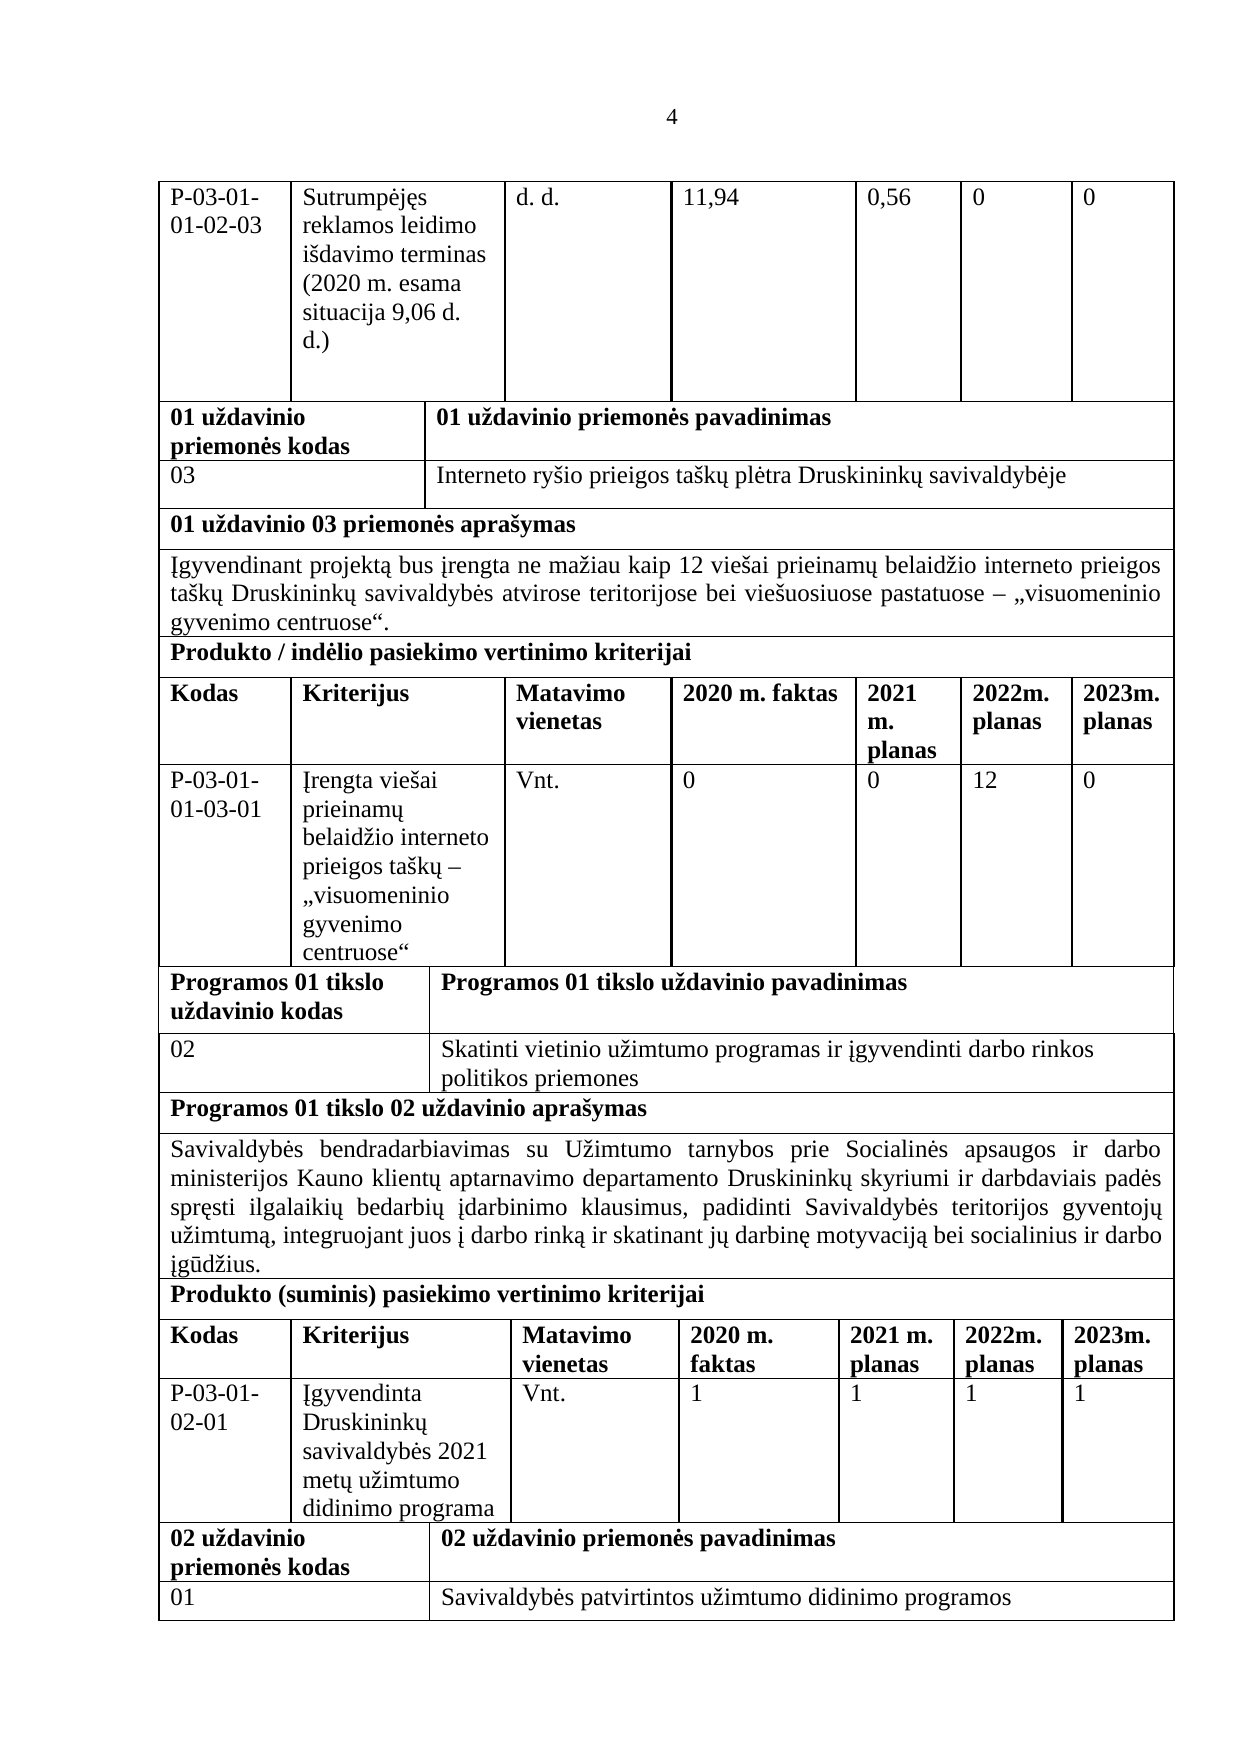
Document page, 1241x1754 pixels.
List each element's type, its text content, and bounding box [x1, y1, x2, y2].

table_cell 02 uždavinio priemonės kodas [160, 1523, 429, 1581]
table_cell Matavimo vienetas [506, 678, 670, 764]
table_cell Įgyvendinant projektą bus įrengta ne mažiau kaip 12 viešai prieinamų belaidžio interneto prieigos taškų Druskininkų savivaldybės atvirose teritorijose bei viešuosiuose pastatuose – „visuomeninio gyvenimo centruose“. [160, 550, 1173, 636]
table_cell Vnt. [506, 765, 670, 966]
table_cell 2020 m. faktas [673, 678, 855, 764]
table_cell d. d. [506, 182, 670, 401]
table_cell 12 [962, 765, 1071, 966]
table_cell 1 [680, 1379, 838, 1522]
table_cell 0 [857, 765, 960, 966]
table_cell 01 uždavinio priemonės pavadinimas [426, 402, 1173, 459]
table_cell 0 [673, 765, 855, 966]
table_cell Kodas [160, 1320, 290, 1377]
table_cell 2022m. planas [955, 1320, 1061, 1377]
table_cell Programos 01 tikslo 02 uždavinio aprašymas [160, 1093, 1173, 1133]
table_cell 01 uždavinio 03 priemonės aprašymas [160, 509, 1173, 549]
table_cell Produkto (suminis) pasiekimo vertinimo kriterijai [160, 1279, 1173, 1319]
table_cell 0 [1073, 182, 1173, 401]
table_cell 01 [160, 1582, 429, 1620]
table_cell P-03-01-01-02-03 [160, 182, 290, 401]
table_cell 2021 m. planas [857, 678, 960, 764]
table_cell Įgyvendinta Druskininkų savivaldybės 2021 metų užimtumo didinimo programa [292, 1379, 510, 1522]
table_cell 2023m. planas [1073, 678, 1173, 764]
table_cell Savivaldybės bendradarbiavimas su Užimtumo tarnybos prie Socialinės apsaugos ir darbo ministerijos Kauno klientų aptarnavimo departamento Druskininkų skyriumi ir darbdaviais padės spręsti ilgalaikių bedarbių įdarbinimo klausimus, padidinti Savivaldybės teritorijos gyventojų užimtumą, integruojant juos į darbo rinką ir skatinant jų darbinę motyvaciją bei socialinius ir darbo įgūdžius. [160, 1134, 1173, 1278]
table_cell Interneto ryšio prieigos taškų plėtra Druskininkų savivaldybėje [426, 461, 1173, 508]
table_cell P-03-01-02-01 [160, 1379, 290, 1522]
table_cell 02 uždavinio priemonės pavadinimas [430, 1523, 1173, 1581]
table_cell 2022m. planas [962, 678, 1071, 764]
table_cell 01 uždavinio priemonės kodas [160, 402, 424, 459]
table_cell Produkto / indėlio pasiekimo vertinimo kriterijai [160, 637, 1173, 677]
table_cell Programos 01 tikslo uždavinio kodas [159, 967, 429, 1033]
table_cell Vnt. [512, 1379, 678, 1522]
table_cell Sutrumpėjęs reklamos leidimo išdavimo terminas (2020 m. esama situacija 9,06 d. d.) [292, 182, 504, 401]
table_cell Matavimo vienetas [512, 1320, 678, 1377]
table_cell 0 [1073, 765, 1173, 966]
table_cell 1 [955, 1379, 1061, 1522]
table_cell Kriterijus [292, 1320, 510, 1377]
table_cell Kriterijus [292, 678, 504, 764]
table_cell P-03-01-01-03-01 [160, 765, 290, 966]
table_cell Įrengta viešai prieinamų belaidžio interneto prieigos taškų – „visuomeninio gyvenimo centruose“ [292, 765, 504, 966]
table_cell 1 [840, 1379, 953, 1522]
table_cell 11,94 [673, 182, 855, 401]
table_cell 2023m. planas [1064, 1320, 1173, 1377]
table_cell 2021 m. planas [840, 1320, 953, 1377]
table_cell 0,56 [857, 182, 960, 401]
table_cell 1 [1064, 1379, 1173, 1522]
table_cell Programos 01 tikslo uždavinio pavadinimas [430, 967, 1173, 1033]
table_cell 02 [160, 1034, 429, 1092]
table_cell 03 [160, 461, 424, 508]
table_cell Kodas [160, 678, 290, 764]
table_cell 0 [962, 182, 1071, 401]
table_cell 2020 m. faktas [680, 1320, 838, 1377]
table_cell Savivaldybės patvirtintos užimtumo didinimo programos [430, 1582, 1173, 1620]
table_cell Skatinti vietinio užimtumo programas ir įgyvendinti darbo rinkos politikos priemones [430, 1034, 1173, 1092]
